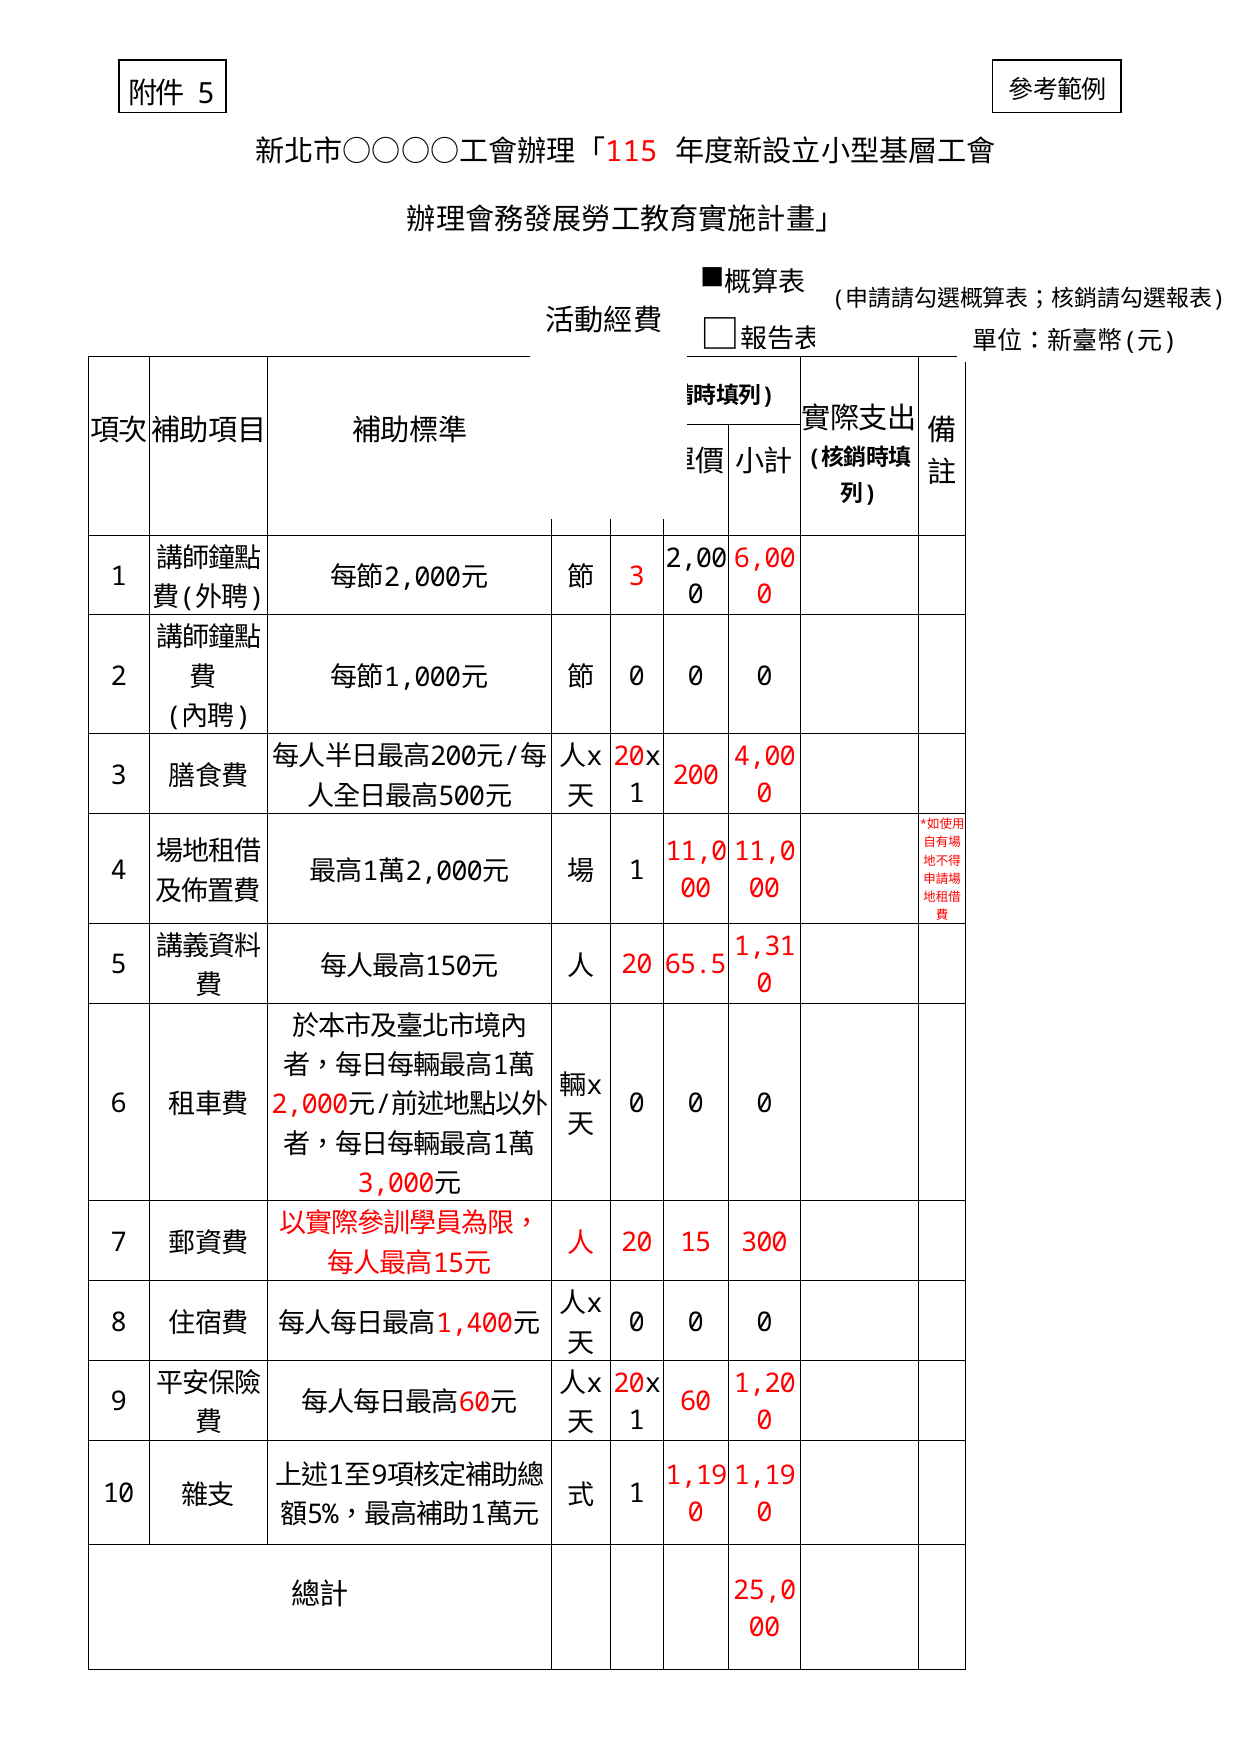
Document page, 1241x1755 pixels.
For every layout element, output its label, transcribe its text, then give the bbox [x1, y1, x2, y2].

table_cell 15 [664, 1201, 728, 1280]
table_cell 最高1萬2,000元 [268, 814, 551, 923]
table_cell 4 [89, 814, 149, 923]
table_cell 8 [89, 1281, 149, 1360]
text ■概算表□報告表 [700, 249, 836, 348]
table_cell 節 [552, 536, 610, 614]
table_cell 1,310 [729, 924, 800, 1003]
table_cell [801, 734, 918, 813]
table_cell 20 [611, 924, 663, 1003]
table_header 補助標準 [268, 357, 551, 535]
table_cell 人x天 [552, 1361, 610, 1439]
table_header 項次 [89, 357, 149, 535]
table_cell 雜支 [150, 1441, 267, 1544]
table_cell 2 [89, 615, 149, 733]
table_cell 3 [89, 734, 149, 813]
table_cell 講師鐘點費(外聘) [150, 536, 267, 614]
table_cell 11,000 [729, 814, 800, 923]
table_cell [919, 734, 965, 813]
table_cell 1,190 [729, 1441, 800, 1544]
table_cell 總計 [89, 1545, 551, 1669]
table_cell 25,000 [729, 1545, 800, 1669]
table_cell 6,000 [729, 536, 800, 614]
table_cell 式 [552, 1441, 610, 1544]
table_cell 膳食費 [150, 734, 267, 813]
table_cell [801, 924, 918, 1003]
table_cell [919, 615, 965, 733]
text 附件 5 [120, 69, 225, 112]
table_cell 0 [664, 1004, 728, 1200]
table_header 備註 [919, 357, 965, 535]
table_cell 5 [89, 924, 149, 1003]
table_cell 7 [89, 1201, 149, 1280]
table_cell 1,200 [729, 1361, 800, 1439]
table_cell [664, 1545, 728, 1669]
table_cell 0 [729, 1281, 800, 1360]
table_cell [801, 1281, 918, 1360]
table_cell [919, 1361, 965, 1439]
table_cell 郵資費 [150, 1201, 267, 1280]
table_cell 每節2,000元 [268, 536, 551, 614]
table_cell 1 [611, 814, 663, 923]
table_header 實際支出 (核銷時填列) [801, 357, 918, 535]
table_cell 60 [664, 1361, 728, 1439]
table_cell 於本市及臺北市境內者，每日每輛最高1萬2,000元/前述地點以外者，每日每輛最高1萬3,000元 [268, 1004, 551, 1200]
table_cell 9 [89, 1361, 149, 1439]
table_cell 1,190 [664, 1441, 728, 1544]
table_cell [919, 924, 965, 1003]
table_cell 單價 [664, 425, 728, 535]
table_cell [801, 1545, 918, 1669]
table_cell [919, 1004, 965, 1200]
table_cell [801, 1441, 918, 1544]
table_cell [801, 1201, 918, 1280]
table_cell 住宿費 [150, 1281, 267, 1360]
table_cell 每人半日最高200元/每人全日最高500元 [268, 734, 551, 813]
table_cell 單位 [552, 519, 610, 535]
table_cell [919, 1441, 965, 1544]
table_cell [919, 1201, 965, 1280]
table_cell 人x天 [552, 1281, 610, 1360]
table_cell 4,000 [729, 734, 800, 813]
table_cell *如使用自有場地不得申請場地租借費 [919, 814, 965, 923]
text 參考範例 [1008, 69, 1120, 106]
table_cell 上述1至9項核定補助總額5%，最高補助1萬元 [268, 1441, 551, 1544]
table_cell 3 [611, 536, 663, 614]
table_cell [919, 536, 965, 614]
table_cell 0 [664, 1281, 728, 1360]
table_cell [801, 814, 918, 923]
table_cell 以實際參訓學員為限，每人最高15元 [268, 1201, 551, 1280]
table_cell 講師鐘點費 (內聘) [150, 615, 267, 733]
table_cell 0 [664, 615, 728, 733]
table_cell 每人每日最高60元 [268, 1361, 551, 1439]
table_cell 每人每日最高1,400元 [268, 1281, 551, 1360]
text 新北市○○○○工會辦理「115 年度新設立小型基層工會辦理會務發展勞工教育實施計畫」 [243, 128, 1008, 238]
table_cell [801, 1361, 918, 1439]
table_cell 2,000 [664, 536, 728, 614]
text 活動經費 [545, 297, 672, 339]
table_cell 0 [611, 615, 663, 733]
table_header 補助項目 [150, 357, 267, 535]
table_cell 人x天 [552, 734, 610, 813]
table_cell 平安保險費 [150, 1361, 267, 1439]
table_cell 65.5 [664, 924, 728, 1003]
table_cell [552, 1545, 610, 1669]
table_cell 場地租借及佈置費 [150, 814, 267, 923]
table_cell [801, 536, 918, 614]
table_cell 0 [611, 1004, 663, 1200]
table_cell 每人最高150元 [268, 924, 551, 1003]
table_cell [919, 1545, 965, 1669]
table_cell 6 [89, 1004, 149, 1200]
table_cell 人 [552, 924, 610, 1003]
table_cell 10 [89, 1441, 149, 1544]
table_cell 0 [611, 1281, 663, 1360]
text [685, 241, 1241, 362]
table_cell 講義資料費 [150, 924, 267, 1003]
table_cell 輛x天 [552, 1004, 610, 1200]
table_cell [801, 615, 918, 733]
table_cell 人 [552, 1201, 610, 1280]
table_cell [801, 1004, 918, 1200]
table_cell 場 [552, 814, 610, 923]
table_cell 每節1,000元 [268, 615, 551, 733]
table_cell 11,000 [664, 814, 728, 923]
table_cell 0 [729, 1004, 800, 1200]
table_cell 20x1 [611, 1361, 663, 1439]
table_cell 小計 [729, 425, 800, 535]
table_cell 20x1 [611, 734, 663, 813]
text (申請請勾選概算表；核銷請勾選報表) [830, 279, 1226, 313]
table_cell [611, 1545, 663, 1669]
table_cell 200 [664, 734, 728, 813]
table_cell 1 [89, 536, 149, 614]
table_cell 節 [552, 615, 610, 733]
table_cell 300 [729, 1201, 800, 1280]
table_cell [919, 1281, 965, 1360]
table_cell 租車費 [150, 1004, 267, 1200]
table_cell 0 [729, 615, 800, 733]
text 單位：新臺幣(元) [972, 320, 1180, 354]
table_cell 20 [611, 1201, 663, 1280]
table_cell 數量 [611, 519, 663, 535]
table_cell 1 [611, 1441, 663, 1544]
table_header 預算(申請時填列) [687, 357, 800, 424]
